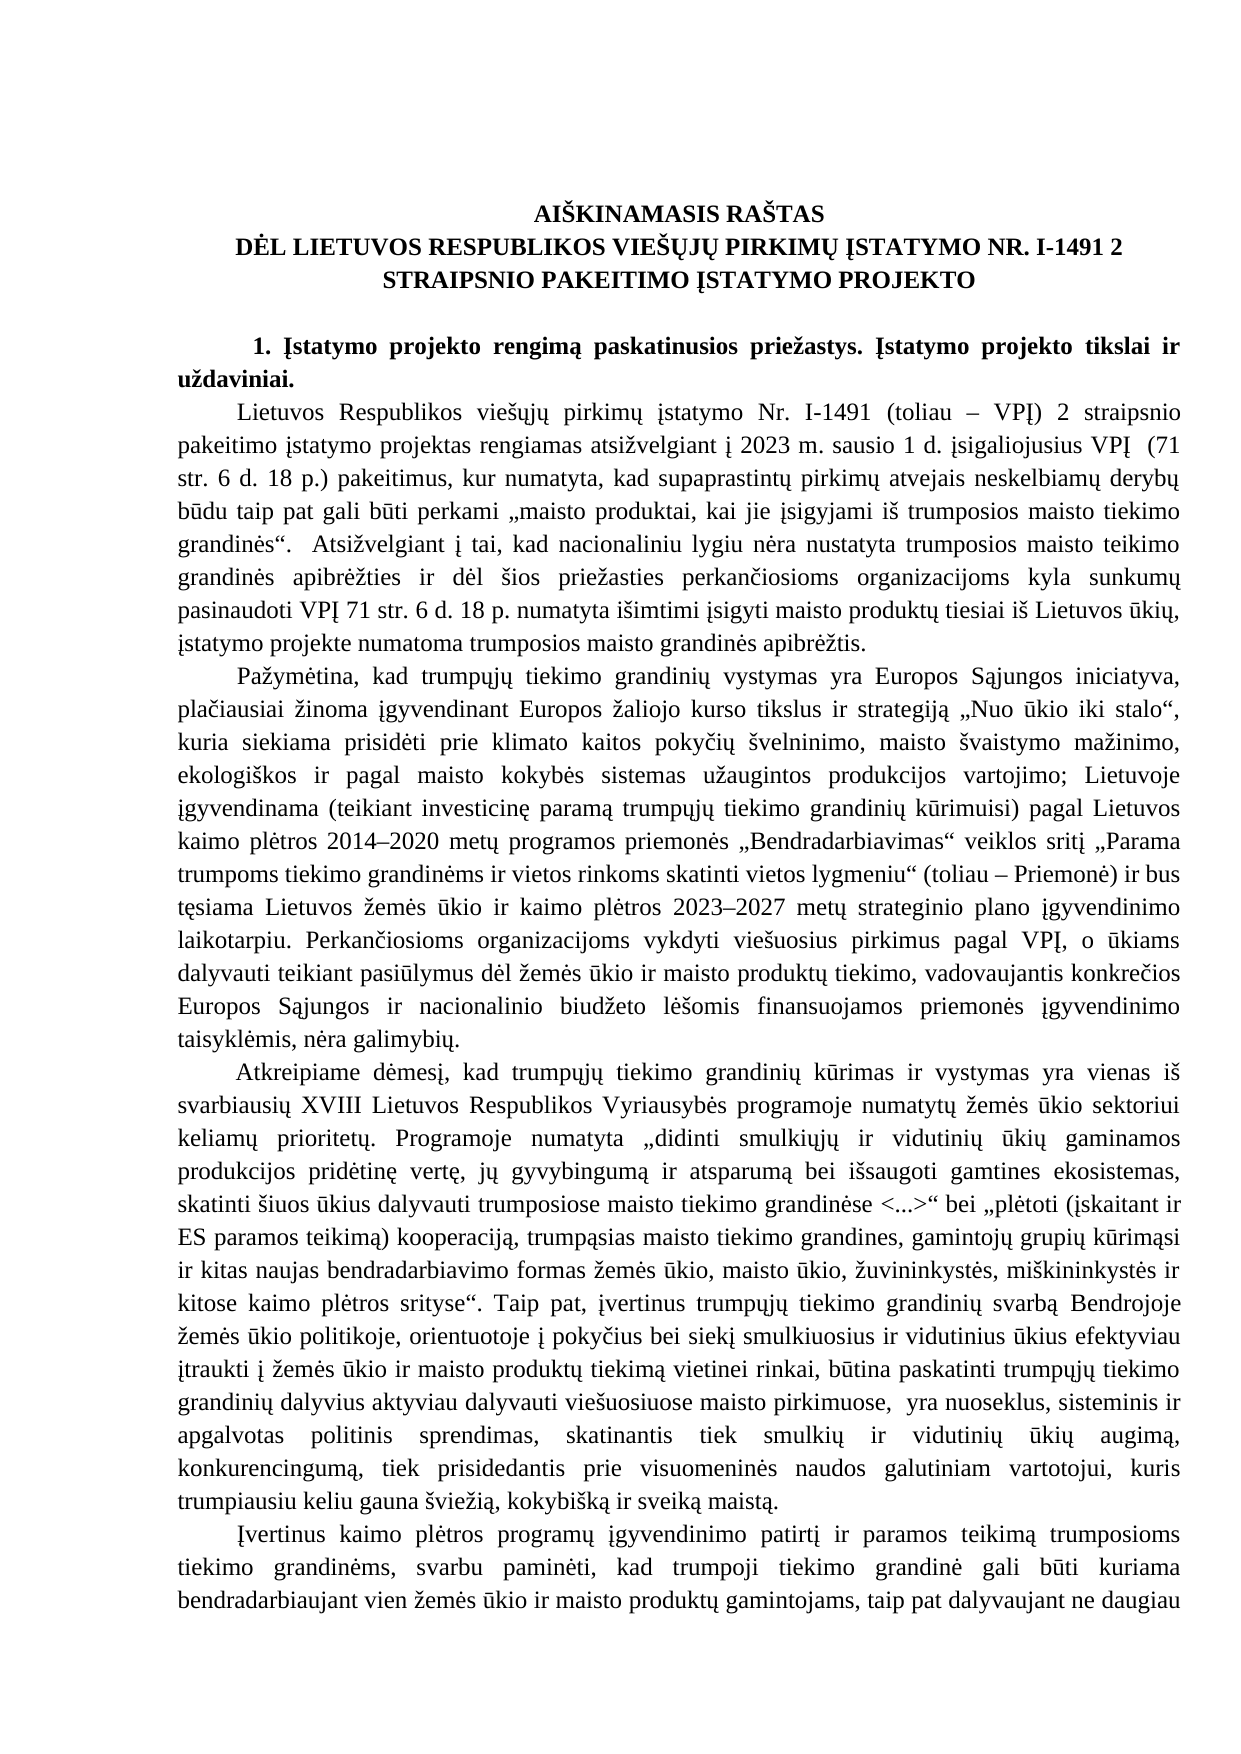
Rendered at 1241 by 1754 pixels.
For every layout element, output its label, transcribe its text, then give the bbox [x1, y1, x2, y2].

text Atkreipiame dėmesį, kad trumpųjų tiekimo grandinių kūrimas ir vystymas yra vienas iš svarbiausių XVIII Lietuvos Respublikos Vyriausybės programoje numatytų žemės ūkio sektoriui keliamų prioritetų. Programoje numatyta „didinti smulkiųjų ir vidutinių ūkių gaminamos produkcijos pridėtinę vertę, jų gyvybingumą ir atsparumą bei išsaugoti gamtines ekosistemas, skatinti šiuos ūkius dalyvauti trumposiose maisto tiekimo grandinėse <...>“ bei „plėtoti (įskaitant ir ES paramos teikimą) kooperaciją, trumpąsias maisto tiekimo grandines, gamintojų grupių kūrimąsi ir kitas naujas bendradarbiavimo formas žemės ūkio, maisto ūkio, žuvininkystės, miškininkystės ir kitose kaimo plėtros srityse“. Taip pat, įvertinus trumpųjų tiekimo grandinių svarbą Bendrojoje žemės ūkio politikoje, orientuotoje į pokyčius bei siekį smulkiuosius ir vidutinius ūkius efektyviau įtraukti į žemės ūkio ir maisto produktų tiekimą vietinei rinkai, būtina paskatinti trumpųjų tiekimo grandinių dalyvius aktyviau dalyvauti viešuosiuose maisto pirkimuose, yra nuoseklus, sisteminis ir apgalvotas politinis sprendimas, skatinantis tiek smulkių ir vidutinių ūkių augimą, konkurencingumą, tiek prisidedantis prie visuomeninės naudos galutiniam vartotojui, kuris trumpiausiu keliu gauna šviežią, kokybišką ir sveiką maistą. [177, 1057, 1181, 1515]
text 1. Įstatymo projekto rengimą paskatinusios priežastys. Įstatymo projekto tikslai ir uždaviniai. [177, 331, 1181, 392]
text Lietuvos Respublikos viešųjų pirkimų įstatymo Nr. I-1491 (toliau – VPĮ) 2 straipsnio pakeitimo įstatymo projektas rengiamas atsižvelgiant į 2023 m. sausio 1 d. įsigaliojusius VPĮ (71 str. 6 d. 18 p.) pakeitimus, kur numatyta, kad supaprastintų pirkimų atvejais neskelbiamų derybų būdu taip pat gali būti perkami „maisto produktai, kai jie įsigyjami iš trumposios maisto tiekimo grandinės“. Atsižvelgiant į tai, kad nacionaliniu lygiu nėra nustatyta trumposios maisto teikimo grandinės apibrėžties ir dėl šios priežasties perkančiosioms organizacijoms kyla sunkumų pasinaudoti VPĮ 71 str. 6 d. 18 p. numatyta išimtimi įsigyti maisto produktų tiesiai iš Lietuvos ūkių, įstatymo projekte numatoma trumposios maisto grandinės apibrėžtis. [177, 397, 1181, 657]
text Pažymėtina, kad trumpųjų tiekimo grandinių vystymas yra Europos Sąjungos iniciatyva, plačiausiai žinoma įgyvendinant Europos žaliojo kurso tikslus ir strategiją „Nuo ūkio iki stalo“, kuria siekiama prisidėti prie klimato kaitos pokyčių švelninimo, maisto švaistymo mažinimo, ekologiškos ir pagal maisto kokybės sistemas užaugintos produkcijos vartojimo; Lietuvoje įgyvendinama (teikiant investicinę paramą trumpųjų tiekimo grandinių kūrimuisi) pagal Lietuvos kaimo plėtros 2014–2020 metų programos priemonės „Bendradarbiavimas“ veiklos sritį „Parama trumpoms tiekimo grandinėms ir vietos rinkoms skatinti vietos lygmeniu“ (toliau – Priemonė) ir bus tęsiama Lietuvos žemės ūkio ir kaimo plėtros 2023–2027 metų strateginio plano įgyvendinimo laikotarpiu. Perkančiosioms organizacijoms vykdyti viešuosius pirkimus pagal VPĮ, o ūkiams dalyvauti teikiant pasiūlymus dėl žemės ūkio ir maisto produktų tiekimo, vadovaujantis konkrečios Europos Sąjungos ir nacionalinio biudžeto lėšomis finansuojamos priemonės įgyvendinimo taisyklėmis, nėra galimybių. [177, 661, 1181, 1053]
text DĖL LIETUVOS RESPUBLIKOS VIEŠŲJŲ PIRKIMŲ ĮSTATYMO NR. I-1491 2 STRAIPSNIO PAKEITIMO ĮSTATYMO PROJEKTO [177, 232, 1181, 293]
text Įvertinus kaimo plėtros programų įgyvendinimo patirtį ir paramos teikimą trumposioms tiekimo grandinėms, svarbu paminėti, kad trumpoji tiekimo grandinė gali būti kuriama bendradarbiaujant vien žemės ūkio ir maisto produktų gamintojams, taip pat dalyvaujant ne daugiau [177, 1519, 1181, 1614]
text AIŠKINAMASIS RAŠTAS [177, 199, 1181, 227]
